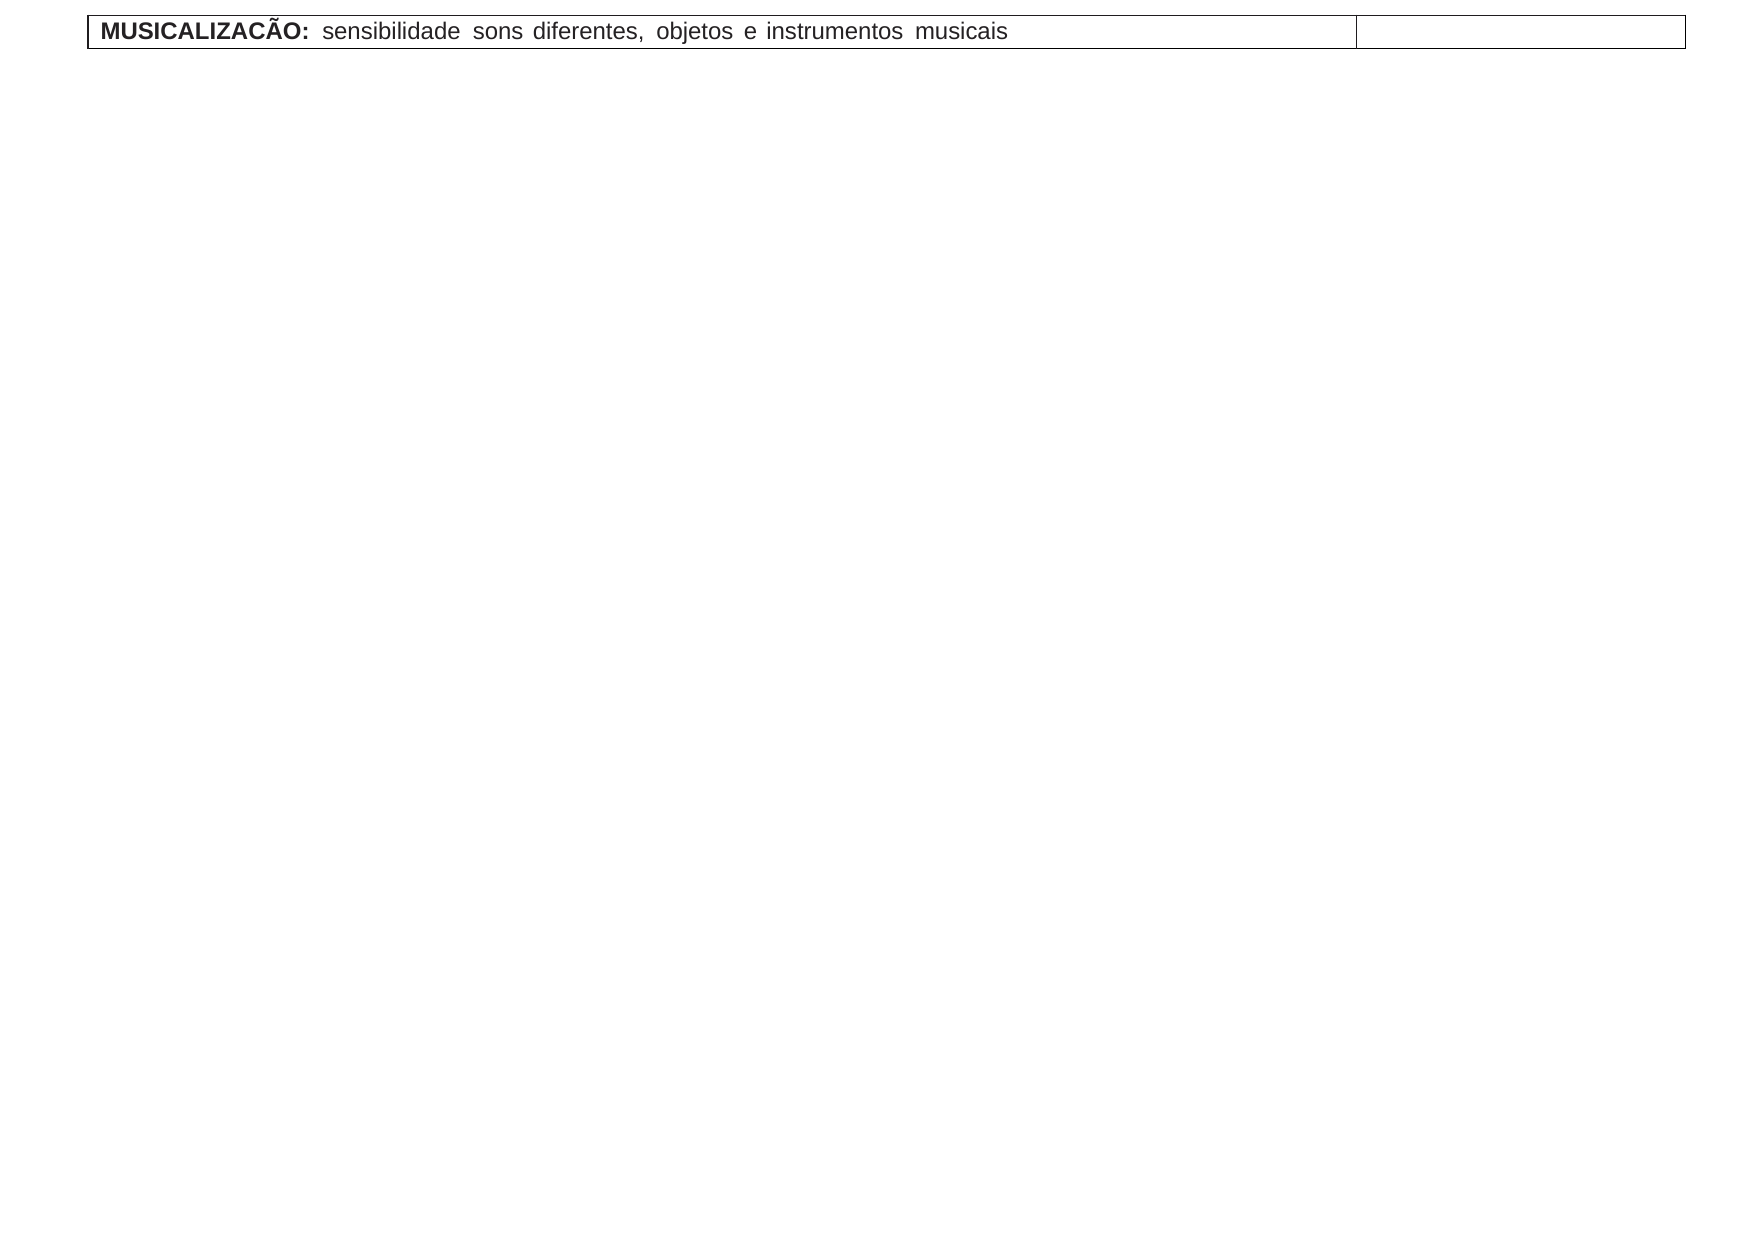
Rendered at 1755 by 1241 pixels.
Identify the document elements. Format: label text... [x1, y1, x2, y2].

table_cell [1357, 16, 1685, 48]
table_cell MUSICALIZACÃO: sensibilidade sons diferentes, objetos e instrumentos musicais [89, 16, 1356, 48]
